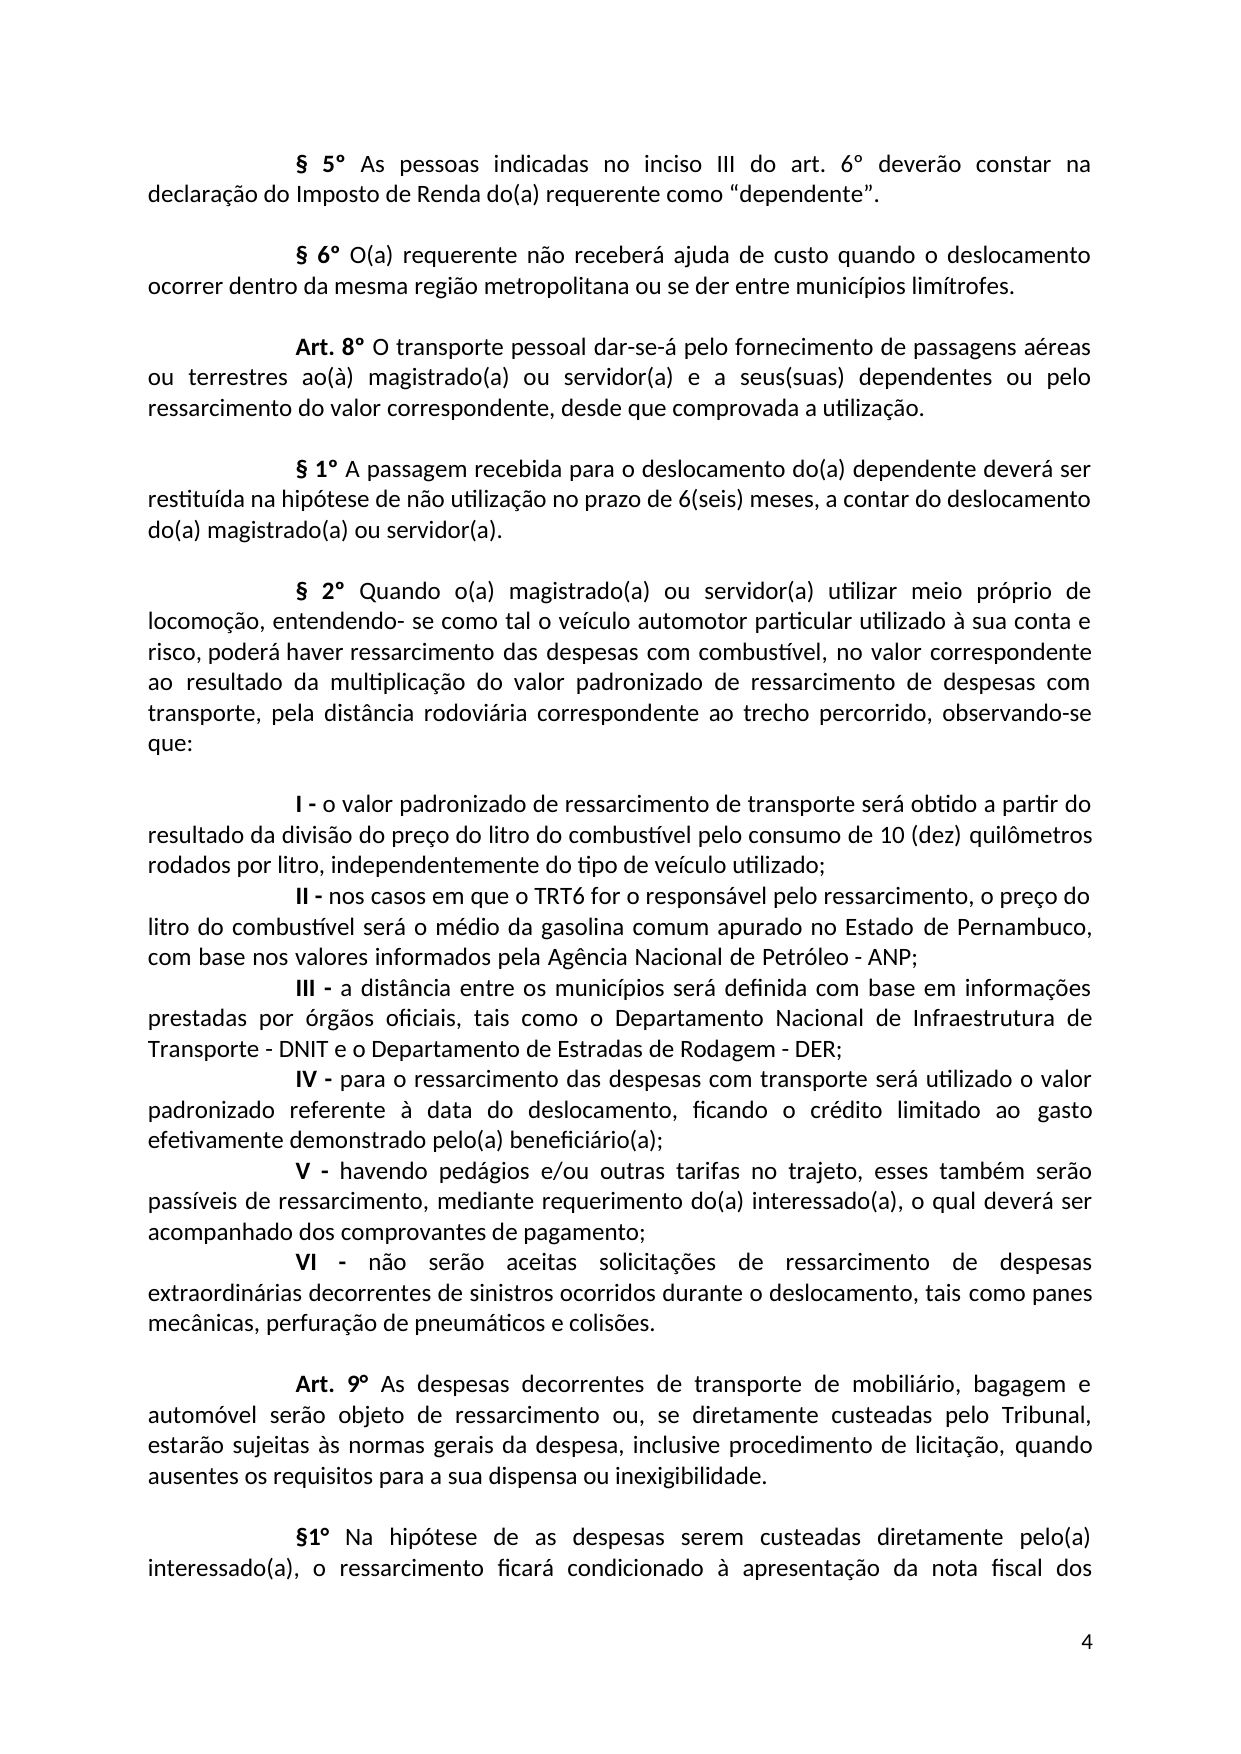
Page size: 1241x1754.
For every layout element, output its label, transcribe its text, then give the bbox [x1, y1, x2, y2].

list V - havendo pedágios e/ou outras tarifas no trajeto, esses também serão passíveis de ressarcimento, mediante requerimento do(a) interessado(a), o qual deverá ser acompanhado dos comprovantes de pagamento; [148, 1155, 1092, 1246]
text § 6º O(a) requerente não receberá ajuda de custo quando o deslocamento ocorrer dentro da mesma região metropolitana ou se der entre municípios limítrofes. [148, 239, 1092, 300]
list IV - para o ressarcimento das despesas com transporte será utilizado o valor padronizado referente à data do deslocamento, ficando o crédito limitado ao gasto efetivamente demonstrado pelo(a) beneficiário(a); [148, 1063, 1092, 1155]
list III - a distância entre os municípios será definida com base em informações prestadas por órgãos oficiais, tais como o Departamento Nacional de Infraestrutura de Transporte - DNIT e o Departamento de Estradas de Rodagem - DER; [148, 972, 1092, 1063]
list I - o valor padronizado de ressarcimento de transporte será obtido a partir do resultado da divisão do preço do litro do combustível pelo consumo de 10 (dez) quilômetros rodados por litro, independentemente do tipo de veículo utilizado; [148, 789, 1092, 880]
text Art. 9° As despesas decorrentes de transporte de mobiliário, bagagem e automóvel serão objeto de ressarcimento ou, se diretamente custeadas pelo Tribunal, estarão sujeitas às normas gerais da despesa, inclusive procedimento de licitação, quando ausentes os requisitos para a sua dispensa ou inexigibilidade. [148, 1368, 1092, 1491]
text § 2º Quando o(a) magistrado(a) ou servidor(a) utilizar meio próprio de locomoção, entendendo- se como tal o veículo automotor particular utilizado à sua conta e risco, poderá haver ressarcimento das despesas com combustível, no valor correspondente ao resultado da multiplicação do valor padronizado de ressarcimento de despesas com transporte, pela distância rodoviária correspondente ao trecho percorrido, observando-se que: [148, 575, 1092, 758]
list II - nos casos em que o TRT6 for o responsável pelo ressarcimento, o preço do litro do combustível será o médio da gasolina comum apurado no Estado de Pernambuco, com base nos valores informados pela Agência Nacional de Petróleo - ANP; [148, 880, 1092, 972]
text § 1º A passagem recebida para o deslocamento do(a) dependente deverá ser restituída na hipótese de não utilização no prazo de 6(seis) meses, a contar do deslocamento do(a) magistrado(a) ou servidor(a). [148, 453, 1092, 544]
list VI - não serão aceitas solicitações de ressarcimento de despesas extraordinárias decorrentes de sinistros ocorridos durante o deslocamento, tais como panes mecânicas, perfuração de pneumáticos e colisões. [148, 1246, 1092, 1338]
text Art. 8º O transporte pessoal dar-se-á pelo fornecimento de passagens aéreas ou terrestres ao(à) magistrado(a) ou servidor(a) e a seus(suas) dependentes ou pelo ressarcimento do valor correspondente, desde que comprovada a utilização. [148, 331, 1092, 422]
text § 5º As pessoas indicadas no inciso III do art. 6º deverão constar na declaração do Imposto de Renda do(a) requerente como “dependente”. [148, 148, 1092, 209]
text §1° Na hipótese de as despesas serem custeadas diretamente pelo(a) interessado(a), o ressarcimento ficará condicionado à apresentação da nota fiscal dos [148, 1521, 1092, 1582]
